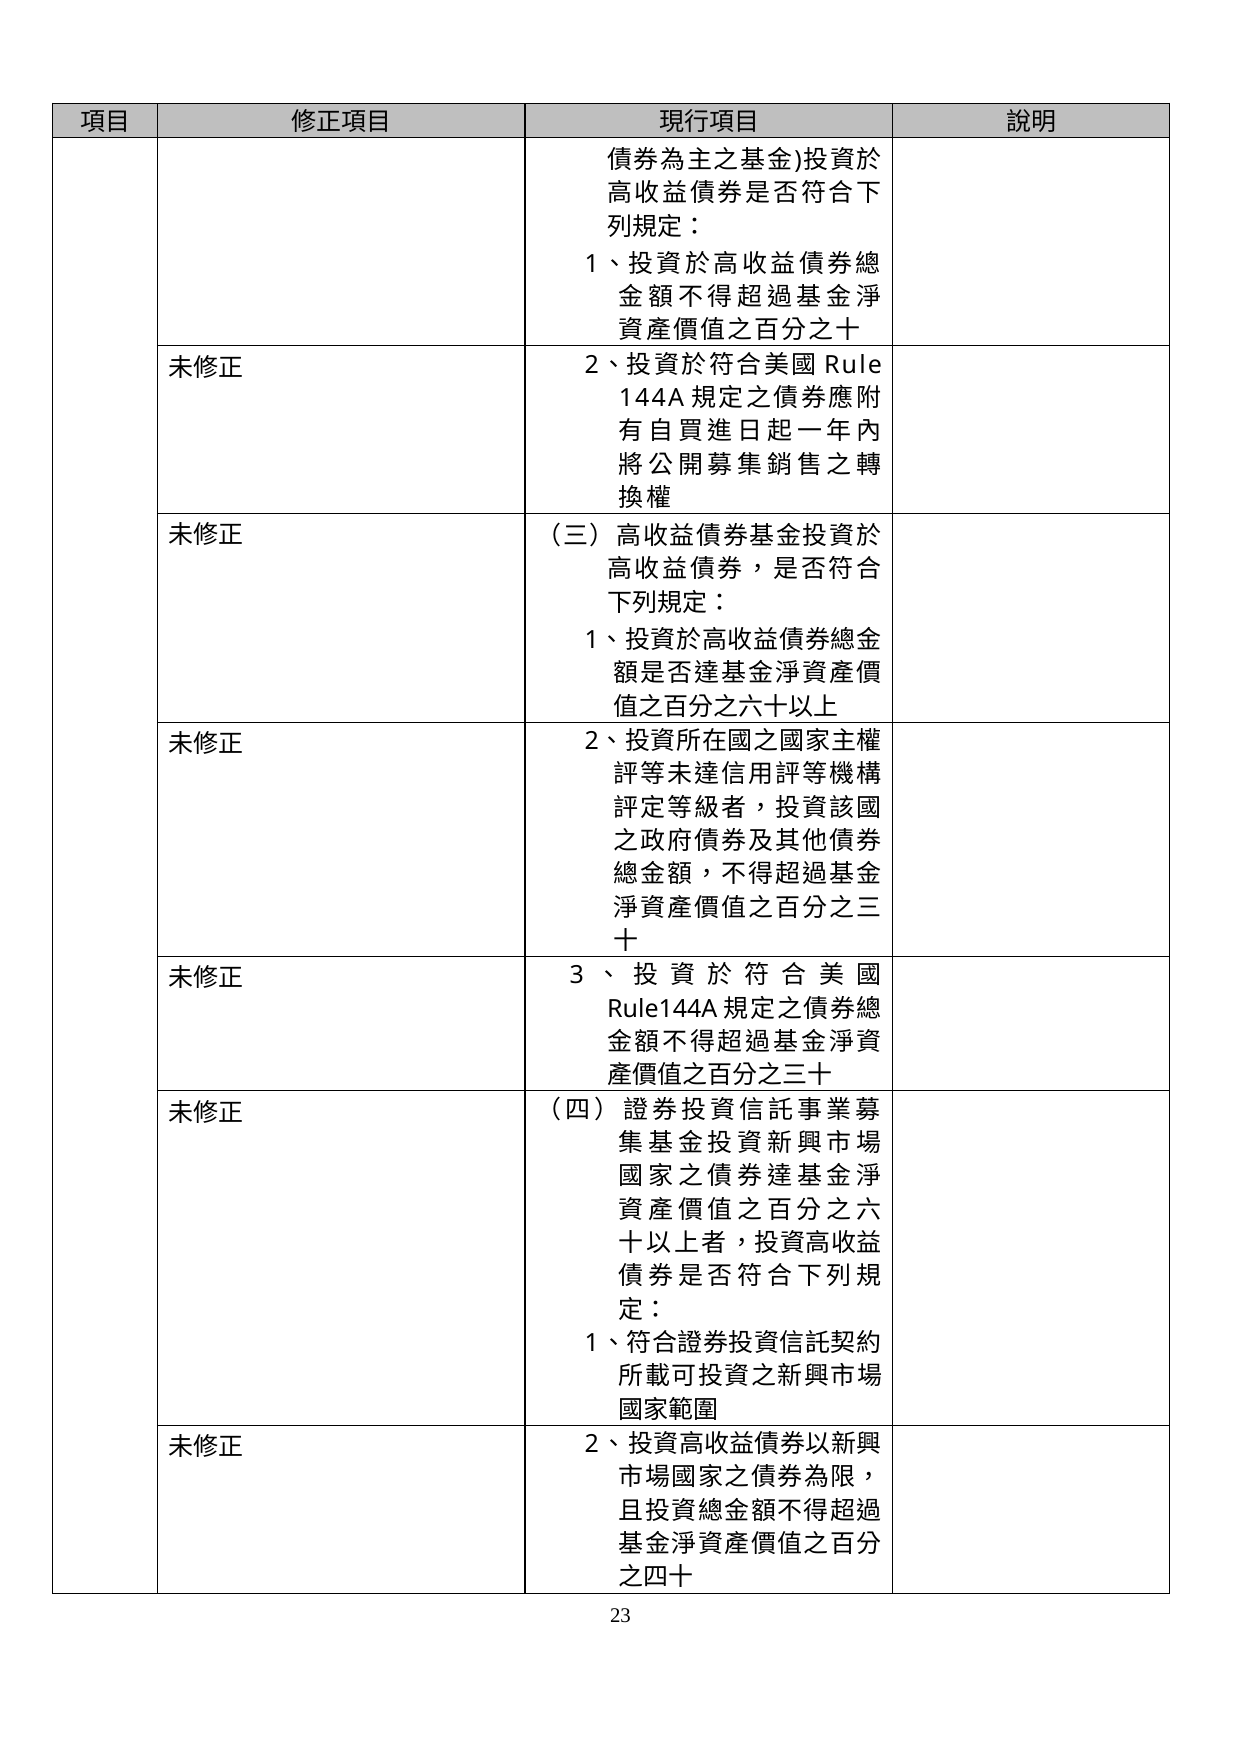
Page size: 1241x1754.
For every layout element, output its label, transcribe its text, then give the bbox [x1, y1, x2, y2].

table_cell [53, 138, 157, 1592]
table_cell 未修正 [158, 723, 524, 956]
table_cell （四）證券投資信託事業募集基金投資新興市場國家之債券達基金淨資產價值之百分之六十以上者，投資高收益債券是否符合下列規定： 1、符合證券投資信託契約所載可投資之新興市場國家範圍 [526, 1091, 892, 1425]
table_cell 未修正 [158, 1091, 524, 1425]
table_cell 未修正 [158, 1426, 524, 1592]
table_cell 未修正 [158, 346, 524, 513]
table_cell [893, 138, 1169, 345]
table_cell 2、投資所在國之國家主權評等未達信用評等機構評定等級者，投資該國之政府債券及其他債券總金額，不得超過基金淨資產價值之百分之三十 [526, 723, 892, 956]
table_cell 3、投資於符合美國Rule144A規定之債券總金額不得超過基金淨資產價值之百分之三十 [526, 957, 892, 1090]
table_cell [893, 1426, 1169, 1592]
table_cell 未修正 [158, 514, 524, 722]
table_header 現行項目 [526, 104, 892, 137]
table_cell [158, 138, 524, 345]
table_header 項目 [53, 104, 157, 137]
table_cell 債券為主之基金)投資於高收益債券是否符合下列規定： 1、投資於高收益債券總金額不得超過基金淨資產價值之百分之十 [526, 138, 892, 345]
table_cell （三）高收益債券基金投資於高收益債券，是否符合下列規定： 1、投資於高收益債券總金額是否達基金淨資產價值之百分之六十以上 [526, 514, 892, 722]
table_header 修正項目 [158, 104, 524, 137]
table_header 說明 [893, 104, 1169, 137]
table_cell 未修正 [158, 957, 524, 1090]
table_cell [893, 1091, 1169, 1425]
table_cell [893, 346, 1169, 513]
table_cell [893, 514, 1169, 722]
table_cell [893, 957, 1169, 1090]
table_cell [893, 723, 1169, 956]
table_cell 2、投資高收益債券以新興市場國家之債券為限，且投資總金額不得超過基金淨資產價值之百分之四十 [526, 1426, 892, 1592]
table_cell 2、投資於符合美國Rule 144A規定之債券應附有自買進日起一年內將公開募集銷售之轉換權 [526, 346, 892, 513]
